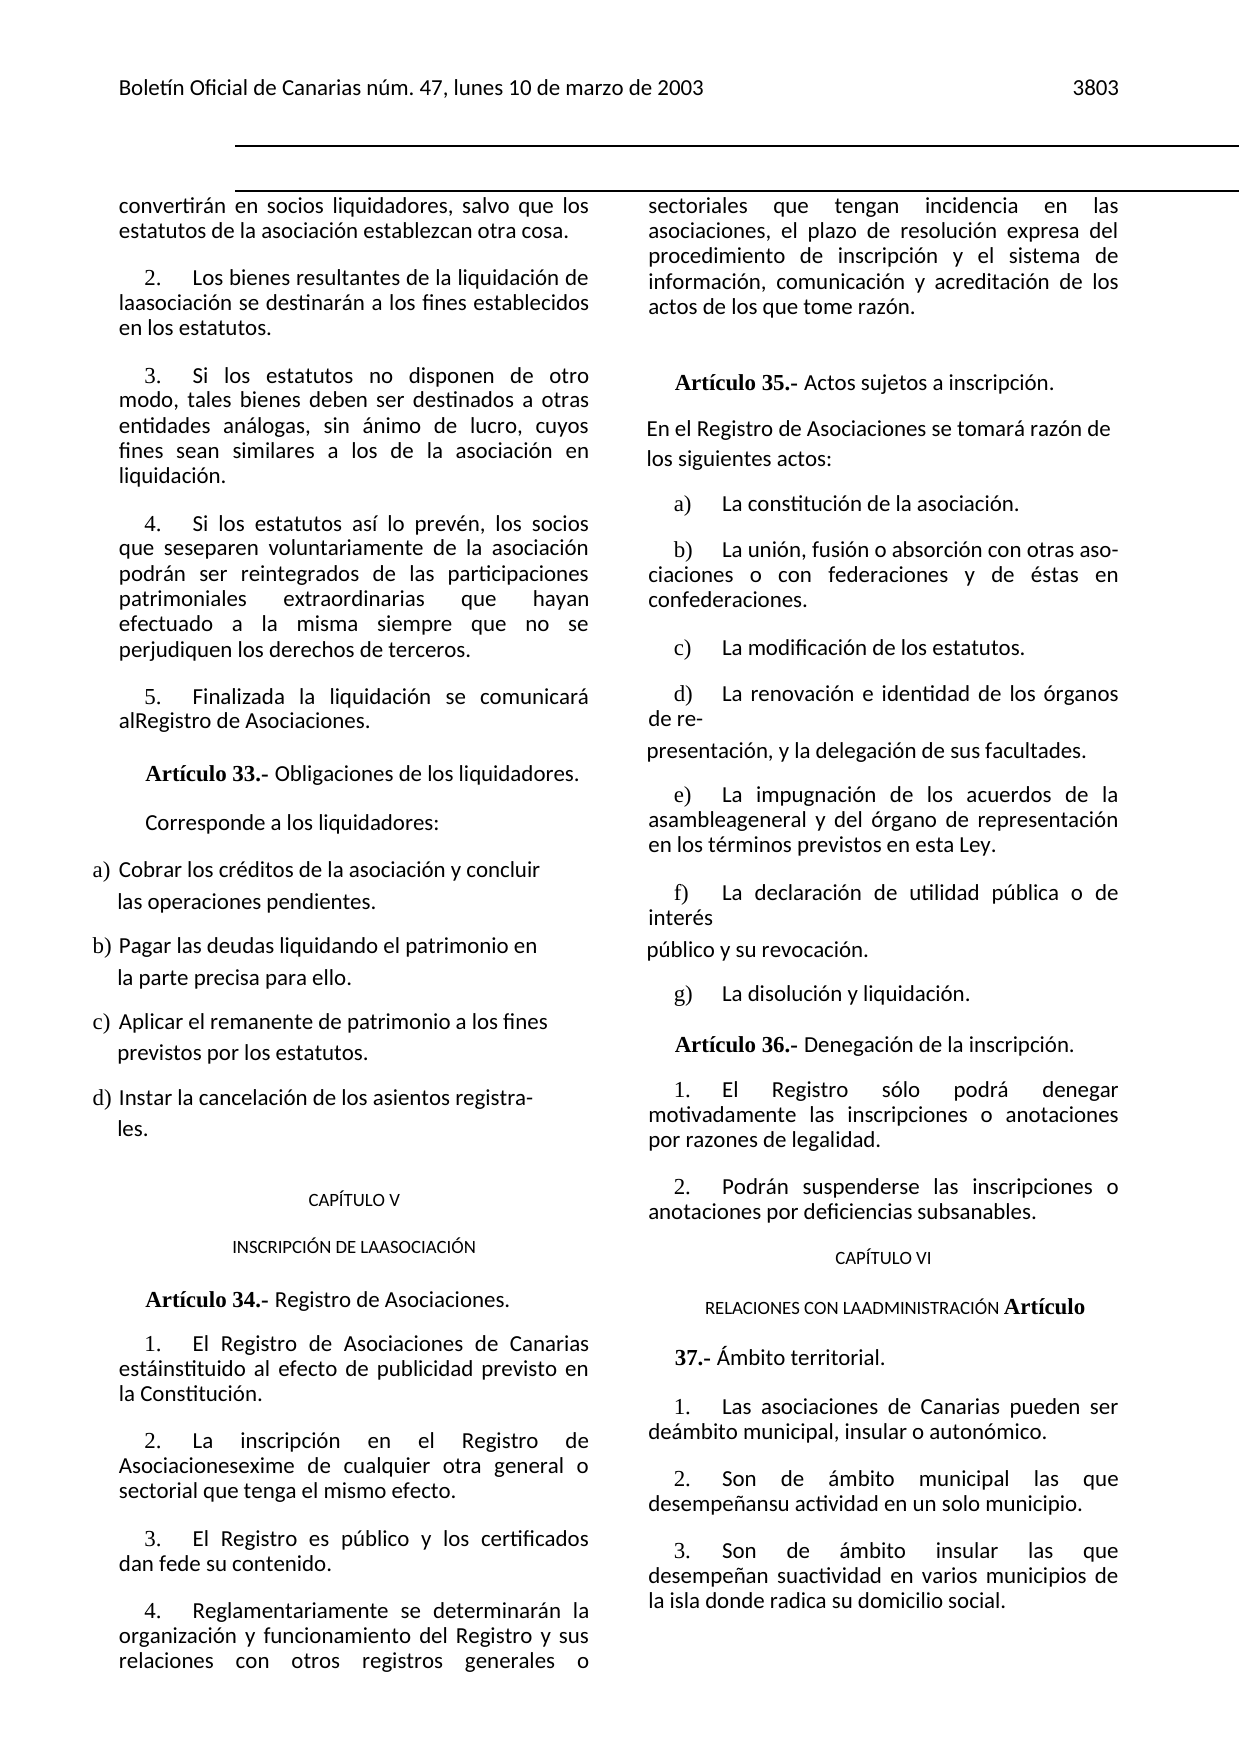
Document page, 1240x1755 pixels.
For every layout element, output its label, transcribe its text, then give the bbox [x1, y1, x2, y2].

text En el Registro de Asociaciones se tomará razón de los siguientes actos: [646, 414, 1119, 472]
text INSCRIPCIÓN DE LAASOCIACIÓN [119, 1235, 589, 1258]
text previstos por los estatutos. [117, 1038, 589, 1066]
text público y su revocación. [646, 935, 1119, 963]
list La unión, fusión o absorción con otras aso-ciaciones o con federaciones y de éstas en confederaciones. [648, 538, 1119, 613]
text les. [117, 1114, 589, 1142]
list El Registro de Asociaciones de Canarias estáinstituido al efecto de publicidad previsto en la Constitución. [119, 1332, 589, 1407]
list La renovación e identidad de los órganos de re- [648, 682, 1119, 732]
list Las asociaciones de Canarias pueden ser deámbito municipal, insular o autonómico. [648, 1394, 1119, 1445]
list La constitución de la asociación. [648, 491, 1119, 516]
list Si los estatutos no disponen de otro modo, tales bienes deben ser destinados a otras entidades análogas, sin ánimo de lucro, cuyos fines sean similares a los de la asociación en liquidación. [119, 363, 589, 489]
list Si los estatutos así lo prevén, los socios que seseparen voluntariamente de la asociación podrán ser reintegrados de las participaciones patrimoniales extraordinarias que hayan efectuado a la misma siempre que no se perjudiquen los derechos de terceros. [119, 511, 589, 663]
text CAPÍTULO VI [648, 1246, 1119, 1269]
text Artículo 36.- Denegación de la inscripción. [674, 1031, 1119, 1059]
list Cobrar los créditos de la asociación y concluir [92, 857, 589, 883]
list Pagar las deudas liquidando el patrimonio en [92, 933, 589, 958]
list Finalizada la liquidación se comunicará alRegistro de Asociaciones. [119, 684, 589, 735]
text Artículo 35.- Actos sujetos a inscripción. [674, 368, 1119, 396]
list sectoriales que tengan incidencia en las asociaciones, el plazo de resolución expresa del procedimiento de inscripción y el sistema de información, comunicación y acreditación de los actos de los que tome razón. [648, 194, 1119, 320]
list Son de ámbito municipal las que desempeñansu actividad en un solo municipio. [648, 1467, 1119, 1517]
list La declaración de utilidad pública o de interés [648, 880, 1119, 931]
text RELACIONES CON LAADMINISTRACIÓN Artículo 37.- Ámbito territorial. [674, 1293, 1119, 1371]
text presentación, y la delegación de sus facultades. [646, 736, 1119, 764]
list Podrán suspenderse las inscripciones o anotaciones por deficiencias subsanables. [648, 1174, 1119, 1225]
list El Registro es público y los certificados dan fede su contenido. [119, 1527, 589, 1577]
list convertirán en socios liquidadores, salvo que los estatutos de la asociación establezcan otra cosa. [119, 194, 589, 244]
list La inscripción en el Registro de Asociacionesexime de cualquier otra general o sectorial que tenga el mismo efecto. [119, 1429, 589, 1505]
list Reglamentariamente se determinarán la organización y funcionamiento del Registro y sus relaciones con otros registros generales o [119, 1599, 589, 1674]
list Los bienes resultantes de la liquidación de laasociación se destinarán a los fines establecidos en los estatutos. [119, 266, 589, 342]
list Aplicar el remanente de patrimonio a los fines [92, 1009, 589, 1034]
text las operaciones pendientes. [117, 887, 589, 915]
list El Registro sólo podrá denegar motivadamente las inscripciones o anotaciones por razones de legalidad. [648, 1077, 1119, 1153]
text Artículo 34.- Registro de Asociaciones. [145, 1285, 589, 1313]
text CAPÍTULO V [119, 1188, 589, 1211]
list La modificación de los estatutos. [648, 635, 1119, 660]
list La disolución y liquidación. [648, 981, 1119, 1006]
list Instar la cancelación de los asientos registra- [92, 1085, 589, 1110]
text la parte precisa para ello. [117, 963, 589, 991]
list Son de ámbito insular las que desempeñan suactividad en varios municipios de la isla donde radica su domicilio social. [648, 1538, 1119, 1614]
list La impugnación de los acuerdos de la asambleageneral y del órgano de representación en los términos previstos en esta Ley. [648, 783, 1119, 859]
text Artículo 33.- Obligaciones de los liquidadores. Corresponde a los liquidadores: [145, 759, 589, 837]
